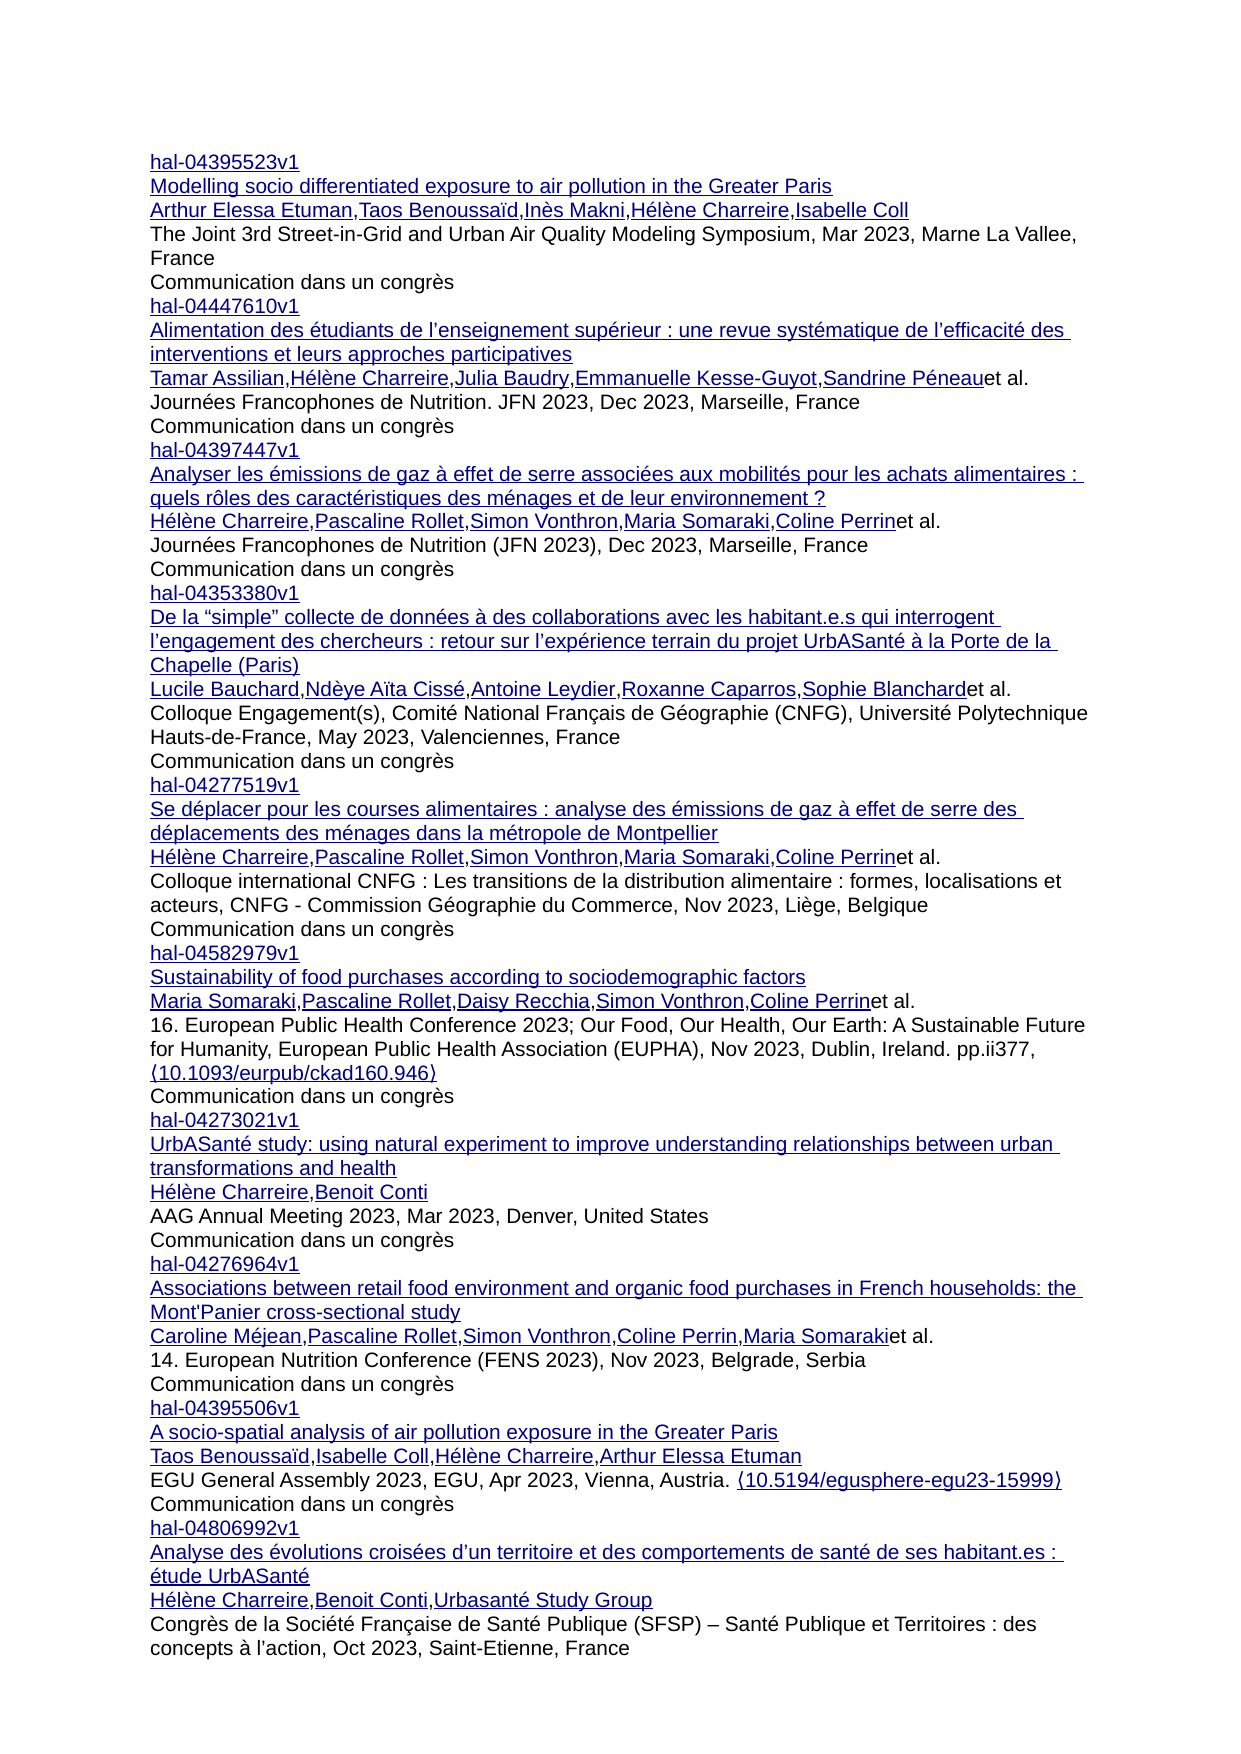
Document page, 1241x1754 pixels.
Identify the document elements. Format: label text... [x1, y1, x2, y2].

table_cell UrbASanté study: using natural experiment to improve understanding relationships between urban transformations and health Hélène Charreire,Benoit Conti AAG Annual Meeting 2023, Mar 2023, Denver, United States Communication dans un congrès hal-04276964v1 [150, 1132, 1090, 1276]
table_cell hal-04395523v1 [150, 150, 1090, 174]
table_cell Associations between retail food environment and organic food purchases in French households: the Mont'Panier cross-sectional study Caroline Méjean,Pascaline Rollet,Simon Vonthron,Coline Perrin,Maria Somarakiet al. 14. European Nutrition Conference (FENS 2023), Nov 2023, Belgrade, Serbia Communication dans un congrès hal-04395506v1 [150, 1276, 1090, 1420]
table_cell Alimentation des étudiants de l’enseignement supérieur : une revue systématique de l’efficacité des interventions et leurs approches participatives Tamar Assilian,Hélène Charreire,Julia Baudry,Emmanuelle Kesse-Guyot,Sandrine Péneauet al. Journées Francophones de Nutrition. JFN 2023, Dec 2023, Marseille, France Communication dans un congrès hal-04397447v1 [150, 318, 1090, 461]
table_cell Modelling socio differentiated exposure to air pollution in the Greater Paris Arthur Elessa Etuman,Taos Benoussaïd,Inès Makni,Hélène Charreire,Isabelle Coll The Joint 3rd Street-in-Grid and Urban Air Quality Modeling Symposium, Mar 2023, Marne La Vallee, France Communication dans un congrès hal-04447610v1 [150, 174, 1090, 318]
table_cell Sustainability of food purchases according to sociodemographic factors Maria Somaraki,Pascaline Rollet,Daisy Recchia,Simon Vonthron,Coline Perrinet al. 16. European Public Health Conference 2023; Our Food, Our Health, Our Earth: A Sustainable Future for Humanity, European Public Health Association (EUPHA), Nov 2023, Dublin, Ireland. pp.ii377, ⟨10.1093/eurpub/ckad160.946⟩ Communication dans un congrès hal-04273021v1 [150, 965, 1090, 1132]
table_cell Analyse des évolutions croisées d’un territoire et des comportements de santé de ses habitant.es : étude UrbASanté Hélène Charreire,Benoit Conti,Urbasanté Study Group Congrès de la Société Française de Santé Publique (SFSP) – Santé Publique et Territoires : des concepts à l’action, Oct 2023, Saint-Etienne, France [150, 1540, 1090, 1659]
table_cell Analyser les émissions de gaz à effet de serre associées aux mobilités pour les achats alimentaires : quels rôles des caractéristiques des ménages et de leur environnement ? Hélène Charreire,Pascaline Rollet,Simon Vonthron,Maria Somaraki,Coline Perrinet al. Journées Francophones de Nutrition (JFN 2023), Dec 2023, Marseille, France Communication dans un congrès hal-04353380v1 [150, 461, 1090, 605]
table_cell De la “simple” collecte de données à des collaborations avec les habitant.e.s qui interrogent l’engagement des chercheurs : retour sur l’expérience terrain du projet UrbASanté à la Porte de la Chapelle (Paris) Lucile Bauchard,Ndèye Aïta Cissé,Antoine Leydier,Roxanne Caparros,Sophie Blanchardet al. Colloque Engagement(s), Comité National Français de Géographie (CNFG), Université Polytechnique Hauts-de-France, May 2023, Valenciennes, France Communication dans un congrès hal-04277519v1 [150, 605, 1090, 797]
table_cell Se déplacer pour les courses alimentaires : analyse des émissions de gaz à effet de serre des déplacements des ménages dans la métropole de Montpellier Hélène Charreire,Pascaline Rollet,Simon Vonthron,Maria Somaraki,Coline Perrinet al. Colloque international CNFG : Les transitions de la distribution alimentaire : formes, localisations et acteurs, CNFG - Commission Géographie du Commerce, Nov 2023, Liège, Belgique Communication dans un congrès hal-04582979v1 [150, 797, 1090, 964]
table_cell A socio-spatial analysis of air pollution exposure in the Greater Paris Taos Benoussaïd,Isabelle Coll,Hélène Charreire,Arthur Elessa Etuman EGU General Assembly 2023, EGU, Apr 2023, Vienna, Austria. ⟨10.5194/egusphere-egu23-15999⟩ Communication dans un congrès hal-04806992v1 [150, 1420, 1090, 1539]
